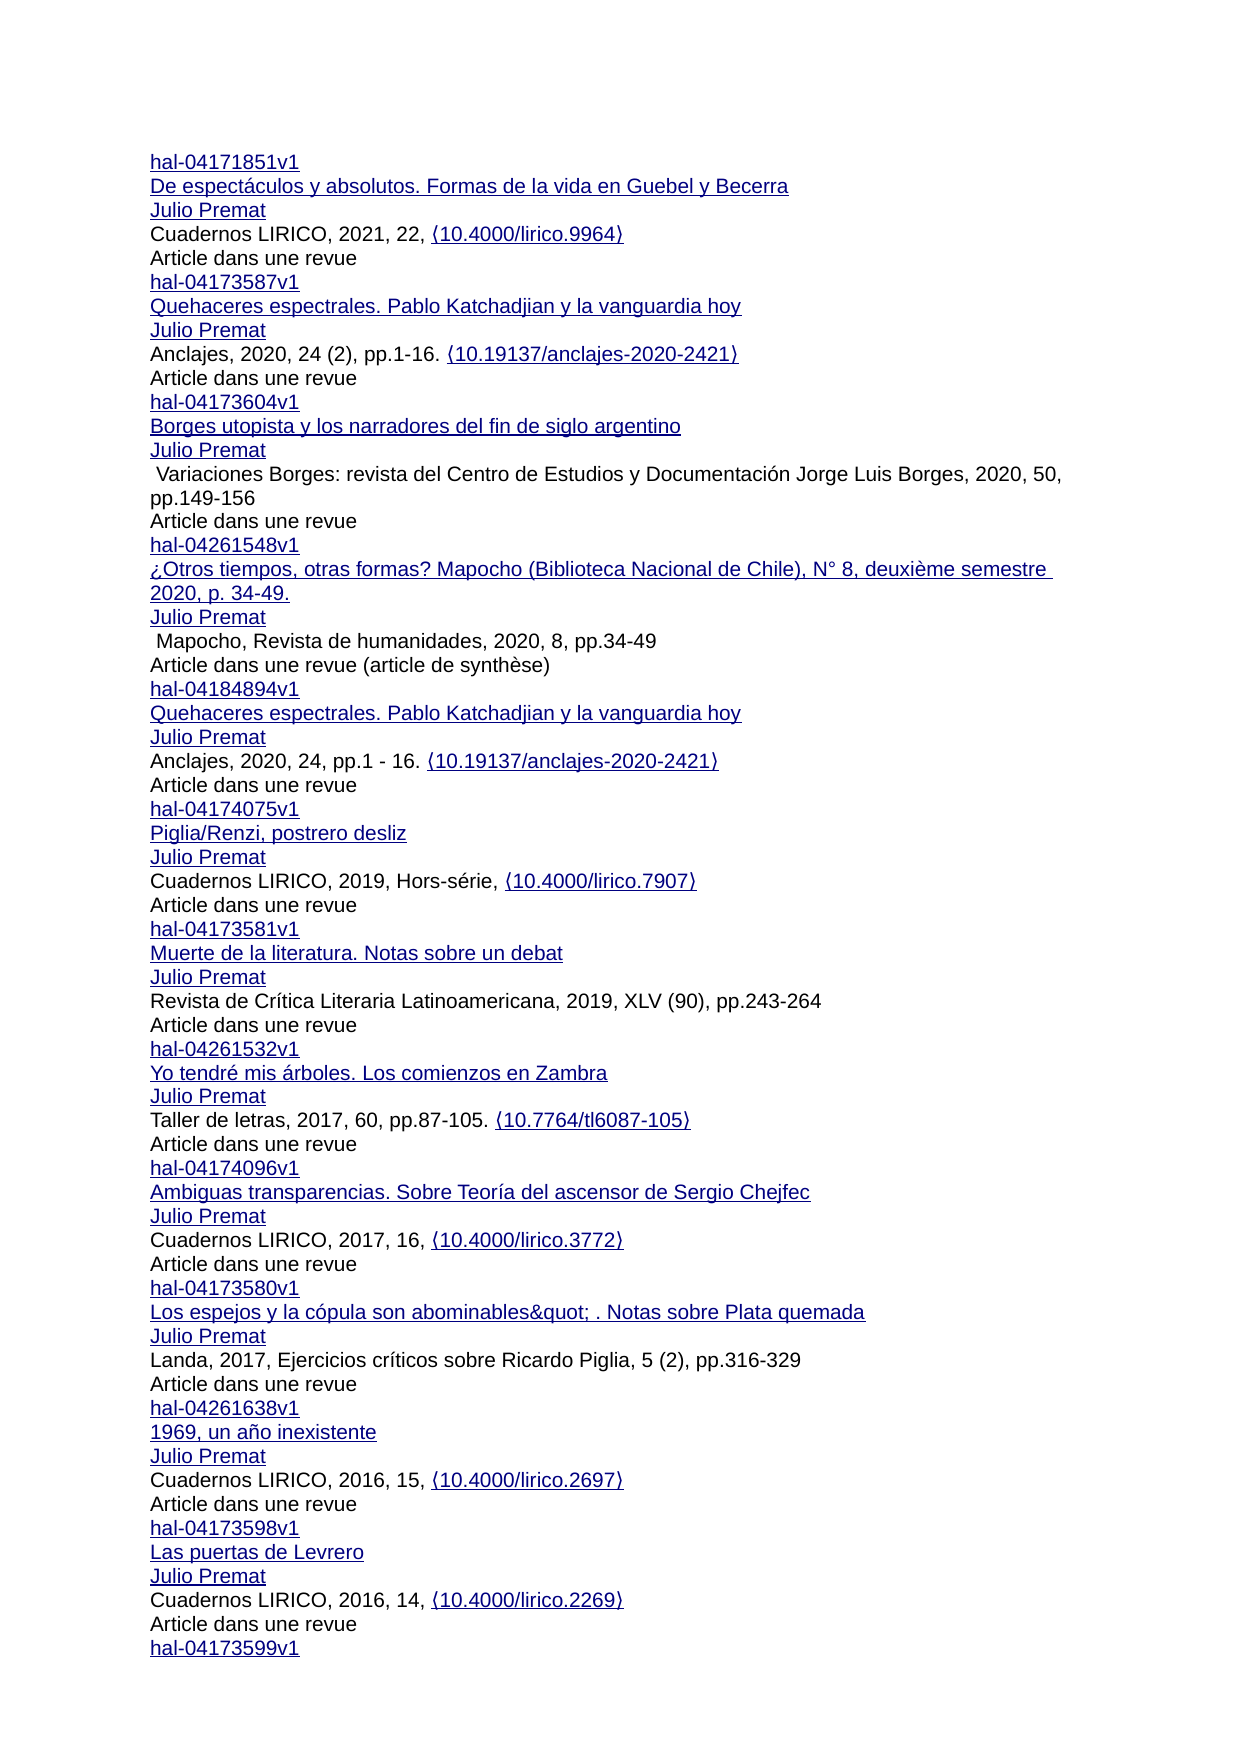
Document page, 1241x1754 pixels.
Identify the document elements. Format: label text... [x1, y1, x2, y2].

table_cell Muerte de la literatura. Notas sobre un debat Julio Premat Revista de Crítica Literaria Latinoamericana, 2019, XLV (90), pp.243-264 Article dans une revue hal-04261532v1 [150, 941, 1090, 1060]
table_cell Borges utopista y los narradores del fin de siglo argentino Julio Premat Variaciones Borges: revista del Centro de Estudios y Documentación Jorge Luis Borges, 2020, 50, pp.149-156 Article dans une revue hal-04261548v1 [150, 414, 1090, 557]
table_cell Las puertas de Levrero Julio Premat Cuadernos LIRICO, 2016, 14, ⟨10.4000/lirico.2269⟩ Article dans une revue hal-04173599v1 [150, 1540, 1090, 1659]
table_cell ¿Otros tiempos, otras formas? Mapocho (Biblioteca Nacional de Chile), N° 8, deuxième semestre 2020, p. 34-49. Julio Premat Mapocho, Revista de humanidades, 2020, 8, pp.34-49 Article dans une revue (article de synthèse) hal-04184894v1 [150, 557, 1090, 701]
table_cell Ambiguas transparencias. Sobre Teoría del ascensor de Sergio Chejfec Julio Premat Cuadernos LIRICO, 2017, 16, ⟨10.4000/lirico.3772⟩ Article dans une revue hal-04173580v1 [150, 1180, 1090, 1300]
table_cell Yo tendré mis árboles. Los comienzos en Zambra Julio Premat Taller de letras, 2017, 60, pp.87-105. ⟨10.7764/tl6087-105⟩ Article dans une revue hal-04174096v1 [150, 1060, 1090, 1180]
table_cell Quehaceres espectrales. Pablo Katchadjian y la vanguardia hoy Julio Premat Anclajes, 2020, 24, pp.1 - 16. ⟨10.19137/anclajes-2020-2421⟩ Article dans une revue hal-04174075v1 [150, 701, 1090, 821]
table_cell Los espejos y la cópula son abominables&quot; . Notas sobre Plata quemada Julio Premat Landa, 2017, Ejercicios críticos sobre Ricardo Piglia, 5 (2), pp.316-329 Article dans une revue hal-04261638v1 [150, 1300, 1090, 1420]
table_cell hal-04171851v1 [150, 150, 1090, 174]
table_cell 1969, un año inexistente Julio Premat Cuadernos LIRICO, 2016, 15, ⟨10.4000/lirico.2697⟩ Article dans une revue hal-04173598v1 [150, 1420, 1090, 1539]
table_cell Piglia/Renzi, postrero desliz Julio Premat Cuadernos LIRICO, 2019, Hors-série, ⟨10.4000/lirico.7907⟩ Article dans une revue hal-04173581v1 [150, 821, 1090, 941]
table_cell De espectáculos y absolutos. Formas de la vida en Guebel y Becerra Julio Premat Cuadernos LIRICO, 2021, 22, ⟨10.4000/lirico.9964⟩ Article dans une revue hal-04173587v1 [150, 174, 1090, 294]
table_cell Quehaceres espectrales. Pablo Katchadjian y la vanguardia hoy Julio Premat Anclajes, 2020, 24 (2), pp.1-16. ⟨10.19137/anclajes-2020-2421⟩ Article dans une revue hal-04173604v1 [150, 294, 1090, 413]
